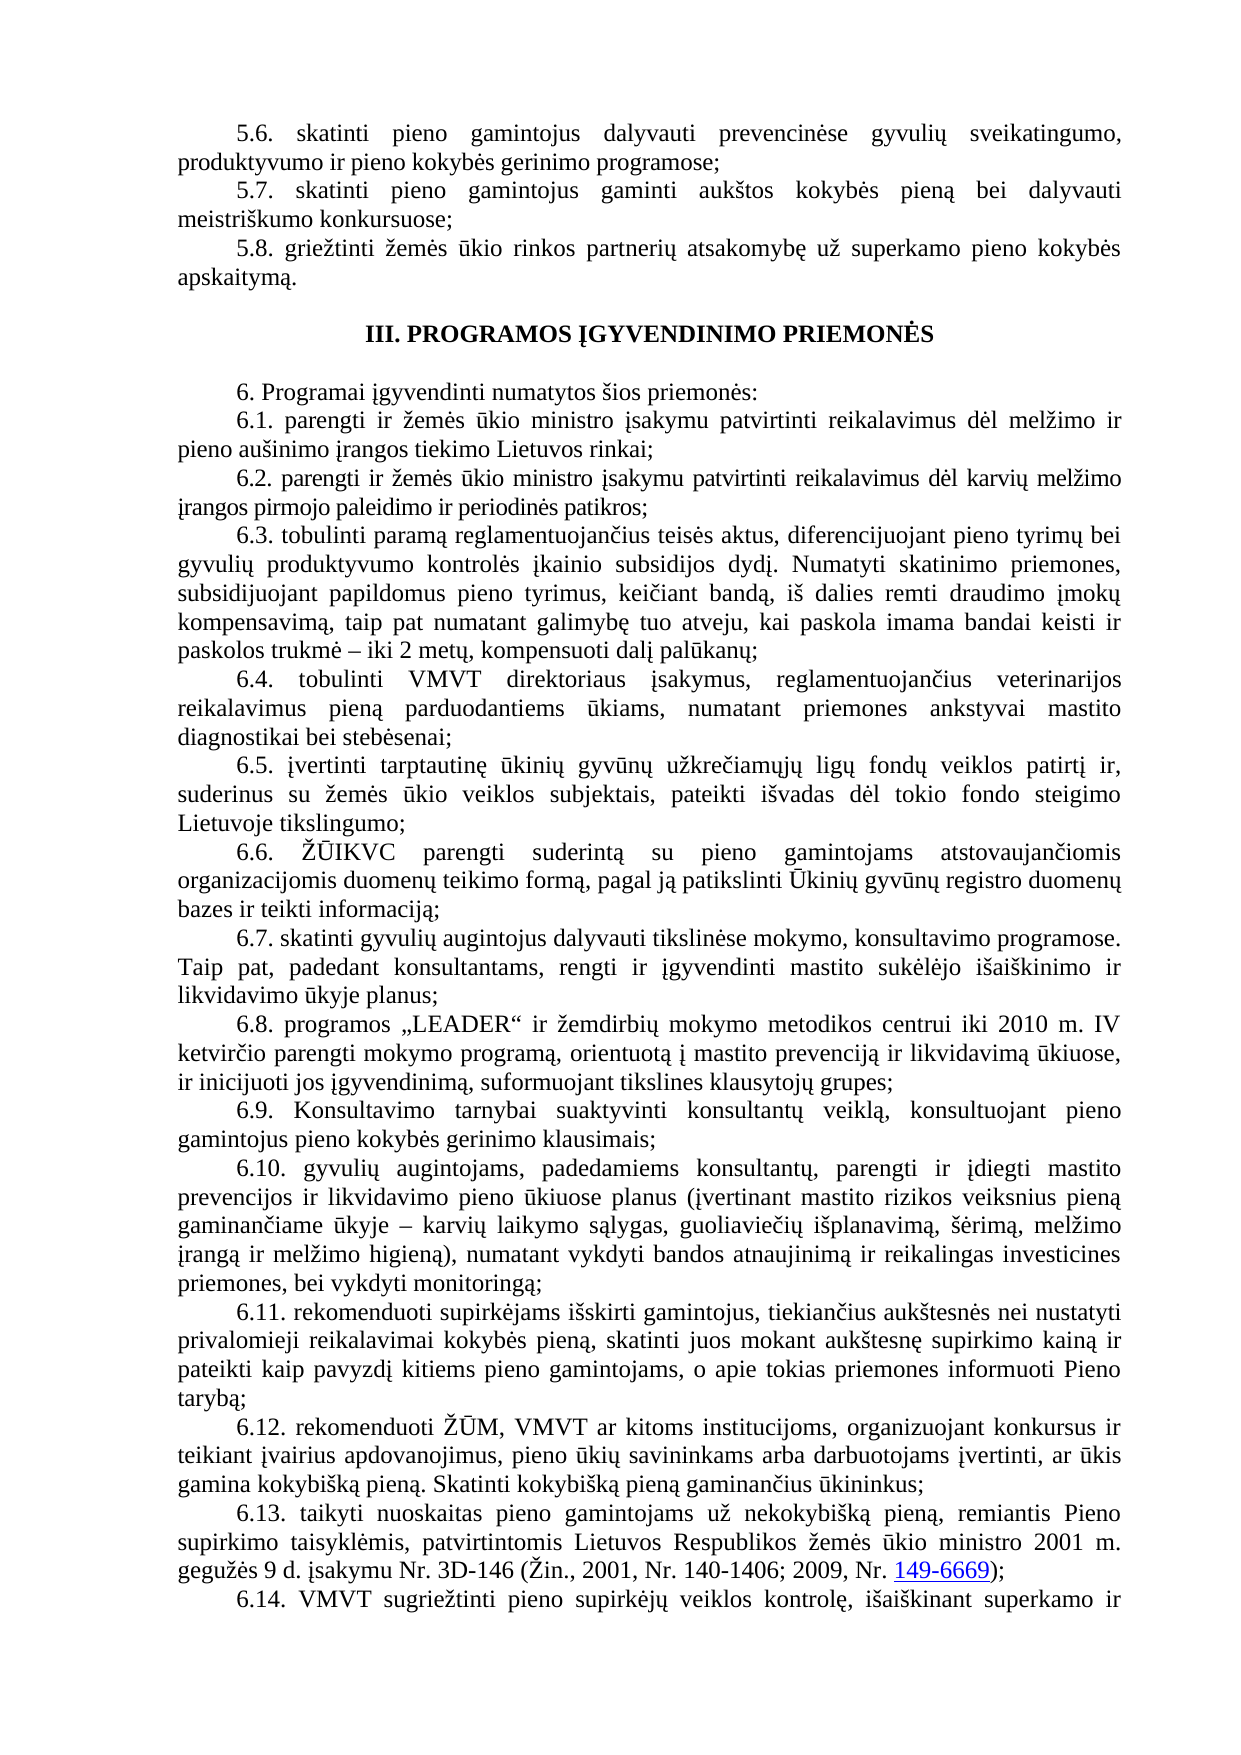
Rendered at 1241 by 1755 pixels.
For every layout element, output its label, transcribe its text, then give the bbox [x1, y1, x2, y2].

text 6.12. rekomenduoti ŽŪM, VMVT ar kitoms institucijoms, organizuojant konkursus ir teikiant įvairius apdovanojimus, pieno ūkių savininkams arba darbuotojams įvertinti, ar ūkis gamina kokybišką pieną. Skatinti kokybišką pieną gaminančius ūkininkus; [177, 1412, 1122, 1498]
text 6.3. tobulinti paramą reglamentuojančius teisės aktus, diferencijuojant pieno tyrimų bei gyvulių produktyvumo kontrolės įkainio subsidijos dydį. Numatyti skatinimo priemones, subsidijuojant papildomus pieno tyrimus, keičiant bandą, iš dalies remti draudimo įmokų kompensavimą, taip pat numatant galimybę tuo atveju, kai paskola imama bandai keisti ir paskolos trukmė – iki 2 metų, kompensuoti dalį palūkanų; [177, 521, 1122, 664]
text 6.13. taikyti nuoskaitas pieno gamintojams už nekokybišką pieną, remiantis Pieno supirkimo taisyklėmis, patvirtintomis Lietuvos Respublikos žemės ūkio ministro 2001 m. gegužės 9 d. įsakymu Nr. 3D-146 (Žin., 2001, Nr. 140-1406; 2009, Nr. 149-6669); [177, 1498, 1122, 1584]
text 6. Programai įgyvendinti numatytos šios priemonės: [177, 377, 1122, 406]
text 6.10. gyvulių augintojams, padedamiems konsultantų, parengti ir įdiegti mastito prevencijos ir likvidavimo pieno ūkiuose planus (įvertinant mastito rizikos veiksnius pieną gaminančiame ūkyje – karvių laikymo sąlygas, guoliaviečių išplanavimą, šėrimą, melžimo įrangą ir melžimo higieną), numatant vykdyti bandos atnaujinimą ir reikalingas investicines priemones, bei vykdyti monitoringą; [177, 1153, 1122, 1297]
text 6.5. įvertinti tarptautinę ūkinių gyvūnų užkrečiamųjų ligų fondų veiklos patirtį ir, suderinus su žemės ūkio veiklos subjektais, pateikti išvadas dėl tokio fondo steigimo Lietuvoje tikslingumo; [177, 751, 1122, 837]
text 6.7. skatinti gyvulių augintojus dalyvauti tikslinėse mokymo, konsultavimo programose. Taip pat, padedant konsultantams, rengti ir įgyvendinti mastito sukėlėjo išaiškinimo ir likvidavimo ūkyje planus; [177, 923, 1122, 1009]
text 6.4. tobulinti VMVT direktoriaus įsakymus, reglamentuojančius veterinarijos reikalavimus pieną parduodantiems ūkiams, numatant priemones ankstyvai mastito diagnostikai bei stebėsenai; [177, 664, 1122, 751]
text 5.8. griežtinti žemės ūkio rinkos partnerių atsakomybę už superkamo pieno kokybės apskaitymą. [177, 233, 1122, 291]
text 6.6. ŽŪIKVC parengti suderintą su pieno gamintojams atstovaujančiomis organizacijomis duomenų teikimo formą, pagal ją patikslinti Ūkinių gyvūnų registro duomenų bazes ir teikti informaciją; [177, 837, 1122, 923]
text 6.11. rekomenduoti supirkėjams išskirti gamintojus, tiekiančius aukštesnės nei nustatyti privalomieji reikalavimai kokybės pieną, skatinti juos mokant aukštesnę supirkimo kainą ir pateikti kaip pavyzdį kitiems pieno gamintojams, o apie tokias priemones informuoti Pieno tarybą; [177, 1297, 1122, 1412]
text 6.14. VMVT sugriežtinti pieno supirkėjų veiklos kontrolę, išaiškinant superkamo ir [177, 1584, 1122, 1613]
text 5.6. skatinti pieno gamintojus dalyvauti prevencinėse gyvulių sveikatingumo, produktyvumo ir pieno kokybės gerinimo programose; [177, 118, 1122, 176]
text 5.7. skatinti pieno gamintojus gaminti aukštos kokybės pieną bei dalyvauti meistriškumo konkursuose; [177, 176, 1122, 233]
text 6.1. parengti ir žemės ūkio ministro įsakymu patvirtinti reikalavimus dėl melžimo ir pieno aušinimo įrangos tiekimo Lietuvos rinkai; [177, 406, 1122, 463]
text III. Programos įgyvendinimo priemonės [177, 319, 1122, 348]
text 6.9. Konsultavimo tarnybai suaktyvinti konsultantų veiklą, konsultuojant pieno gamintojus pieno kokybės gerinimo klausimais; [177, 1096, 1122, 1153]
text 6.8. programos „LEADER“ ir žemdirbių mokymo metodikos centrui iki 2010 m. IV ketvirčio parengti mokymo programą, orientuotą į mastito prevenciją ir likvidavimą ūkiuose, ir inicijuoti jos įgyvendinimą, suformuojant tikslines klausytojų grupes; [177, 1009, 1122, 1096]
text 6.2. parengti ir žemės ūkio ministro įsakymu patvirtinti reikalavimus dėl karvių melžimo įrangos pirmojo paleidimo ir periodinės patikros; [177, 463, 1122, 521]
